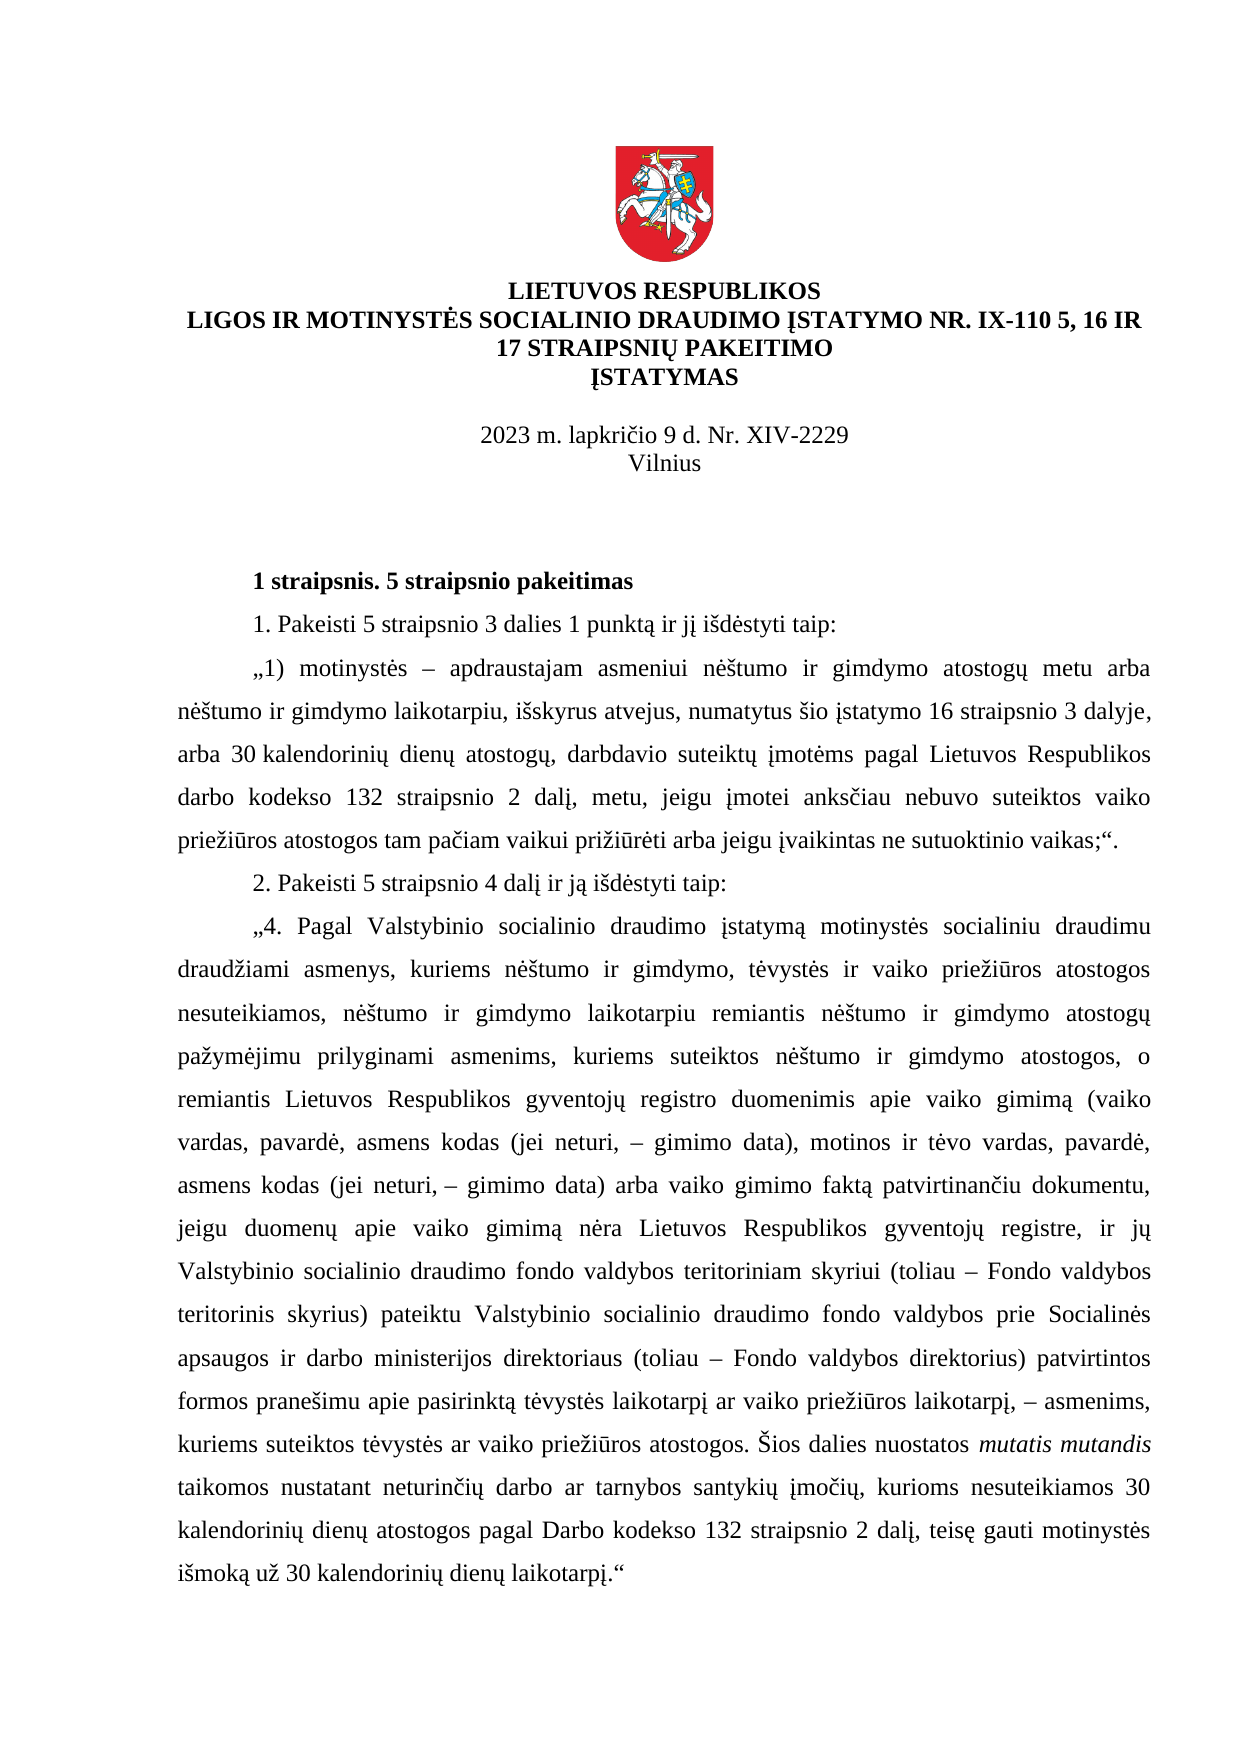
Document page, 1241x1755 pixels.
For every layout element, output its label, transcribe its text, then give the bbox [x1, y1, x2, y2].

text ĮSTATYMAS [177, 362, 1152, 391]
text 2023 m. lapkričio 9 d. Nr. XIV-2229 [177, 420, 1152, 448]
text 1. Pakeisti 5 straipsnio 3 dalies 1 punktą ir jį išdėstyti taip: [177, 609, 1152, 638]
text „1) motinystės – apdraustajam asmeniui nėštumo ir gimdymo atostogų metu arba nėštumo ir gimdymo laikotarpiu, išskyrus atvejus, numatytus šio įstatymo 16 straipsnio 3 dalyje, arba 30 kalendorinių dienų atostogų, darbdavio suteiktų įmotėms pagal Lietuvos Respublikos darbo kodekso 132 straipsnio 2 dalį, metu, jeigu įmotei anksčiau nebuvo suteiktos vaiko priežiūros atostogos tam pačiam vaikui prižiūrėti arba jeigu įvaikintas ne sutuoktinio vaikas;“. [177, 653, 1152, 854]
text 1 straipsnis. 5 straipsnio pakeitimas [177, 566, 1152, 595]
text 2. Pakeisti 5 straipsnio 4 dalį ir ją išdėstyti taip: [177, 868, 1152, 897]
text „4. Pagal Valstybinio socialinio draudimo įstatymą motinystės socialiniu draudimu draudžiami asmenys, kuriems nėštumo ir gimdymo, tėvystės ir vaiko priežiūros atostogos nesuteikiamos, nėštumo ir gimdymo laikotarpiu remiantis nėštumo ir gimdymo atostogų pažymėjimu prilyginami asmenims, kuriems suteiktos nėštumo ir gimdymo atostogos, o remiantis Lietuvos Respublikos gyventojų registro duomenimis apie vaiko gimimą (vaiko vardas, pavardė, asmens kodas (jei neturi, – gimimo data), motinos ir tėvo vardas, pavardė, asmens kodas (jei neturi, – gimimo data) arba vaiko gimimo faktą patvirtinančiu dokumentu, jeigu duomenų apie vaiko gimimą nėra Lietuvos Respublikos gyventojų registre, ir jų Valstybinio socialinio draudimo fondo valdybos teritoriniam skyriui (toliau – Fondo valdybos teritorinis skyrius) pateiktu Valstybinio socialinio draudimo fondo valdybos prie Socialinės apsaugos ir darbo ministerijos direktoriaus (toliau – Fondo valdybos direktorius) patvirtintos formos pranešimu apie pasirinktą tėvystės laikotarpį ar vaiko priežiūros laikotarpį, – asmenims, kuriems suteiktos tėvystės ar vaiko priežiūros atostogos. Šios dalies nuostatos mutatis mutandis taikomos nustatant neturinčių darbo ar tarnybos santykių įmočių, kurioms nesuteikiamos 30 kalendorinių dienų atostogos pagal Darbo kodekso 132 straipsnio 2 dalį, teisę gauti motinystės išmoką už 30 kalendorinių dienų laikotarpį.“ [177, 911, 1152, 1587]
text LIGOS IR MOTINYSTĖS SOCIALINIO DRAUDIMO ĮSTATYMO NR. IX-110 5, 16 IR 17 STRAIPSNIŲ PAKEITIMO [177, 305, 1152, 362]
text LIETUVOS RESPUBLIKOS [177, 276, 1152, 305]
text Vilnius [177, 448, 1152, 477]
